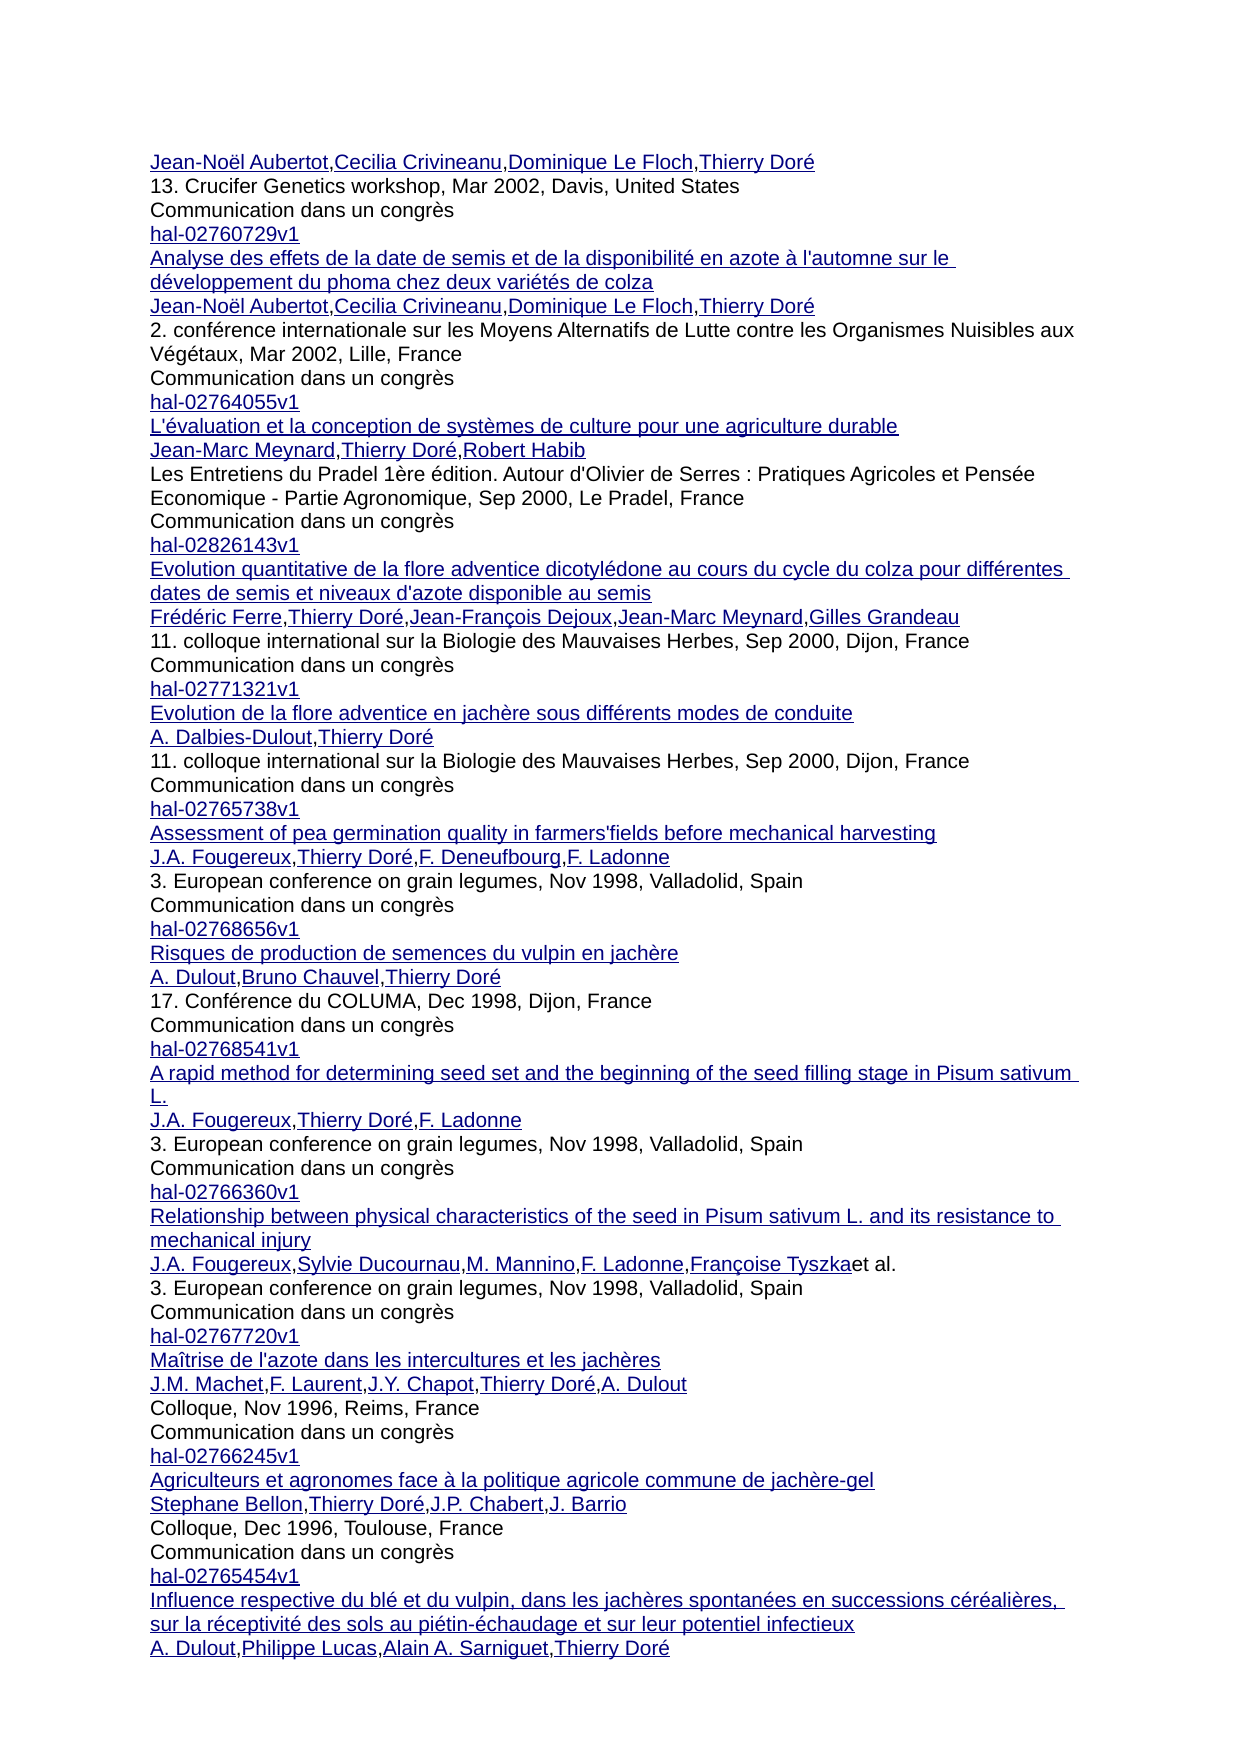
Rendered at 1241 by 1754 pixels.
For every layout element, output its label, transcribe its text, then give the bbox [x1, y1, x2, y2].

table_cell Agriculteurs et agronomes face à la politique agricole commune de jachère-gel Stephane Bellon,Thierry Doré,J.P. Chabert,J. Barrio Colloque, Dec 1996, Toulouse, France Communication dans un congrès hal-02765454v1 [150, 1468, 1090, 1587]
table_cell Jean-Noël Aubertot,Cecilia Crivineanu,Dominique Le Floch,Thierry Doré 13. Crucifer Genetics workshop, Mar 2002, Davis, United States Communication dans un congrès hal-02760729v1 [150, 150, 1090, 246]
table_cell Relationship between physical characteristics of the seed in Pisum sativum L. and its resistance to mechanical injury J.A. Fougereux,Sylvie Ducournau,M. Mannino,F. Ladonne,Françoise Tyszkaet al. 3. European conference on grain legumes, Nov 1998, Valladolid, Spain Communication dans un congrès hal-02767720v1 [150, 1204, 1090, 1348]
table_cell L'évaluation et la conception de systèmes de culture pour une agriculture durable Jean-Marc Meynard,Thierry Doré,Robert Habib Les Entretiens du Pradel 1ère édition. Autour d'Olivier de Serres : Pratiques Agricoles et Pensée Economique - Partie Agronomique, Sep 2000, Le Pradel, France Communication dans un congrès hal-02826143v1 [150, 414, 1090, 557]
table_cell Assessment of pea germination quality in farmers'fields before mechanical harvesting J.A. Fougereux,Thierry Doré,F. Deneufbourg,F. Ladonne 3. European conference on grain legumes, Nov 1998, Valladolid, Spain Communication dans un congrès hal-02768656v1 [150, 821, 1090, 941]
table_cell Analyse des effets de la date de semis et de la disponibilité en azote à l'automne sur le développement du phoma chez deux variétés de colza Jean-Noël Aubertot,Cecilia Crivineanu,Dominique Le Floch,Thierry Doré 2. conférence internationale sur les Moyens Alternatifs de Lutte contre les Organismes Nuisibles aux Végétaux, Mar 2002, Lille, France Communication dans un congrès hal-02764055v1 [150, 246, 1090, 413]
table_cell Influence respective du blé et du vulpin, dans les jachères spontanées en successions céréalières, sur la réceptivité des sols au piétin-échaudage et sur leur potentiel infectieux A. Dulout,Philippe Lucas,Alain A. Sarniguet,Thierry Doré [150, 1588, 1090, 1659]
table_cell Evolution de la flore adventice en jachère sous différents modes de conduite A. Dalbies-Dulout,Thierry Doré 11. colloque international sur la Biologie des Mauvaises Herbes, Sep 2000, Dijon, France Communication dans un congrès hal-02765738v1 [150, 701, 1090, 821]
table_cell Maîtrise de l'azote dans les intercultures et les jachères J.M. Machet,F. Laurent,J.Y. Chapot,Thierry Doré,A. Dulout Colloque, Nov 1996, Reims, France Communication dans un congrès hal-02766245v1 [150, 1348, 1090, 1468]
table_cell Evolution quantitative de la flore adventice dicotylédone au cours du cycle du colza pour différentes dates de semis et niveaux d'azote disponible au semis Frédéric Ferre,Thierry Doré,Jean-François Dejoux,Jean-Marc Meynard,Gilles Grandeau 11. colloque international sur la Biologie des Mauvaises Herbes, Sep 2000, Dijon, France Communication dans un congrès hal-02771321v1 [150, 557, 1090, 701]
table_cell Risques de production de semences du vulpin en jachère A. Dulout,Bruno Chauvel,Thierry Doré 17. Conférence du COLUMA, Dec 1998, Dijon, France Communication dans un congrès hal-02768541v1 [150, 941, 1090, 1060]
table_cell A rapid method for determining seed set and the beginning of the seed filling stage in Pisum sativum L. J.A. Fougereux,Thierry Doré,F. Ladonne 3. European conference on grain legumes, Nov 1998, Valladolid, Spain Communication dans un congrès hal-02766360v1 [150, 1060, 1090, 1204]
